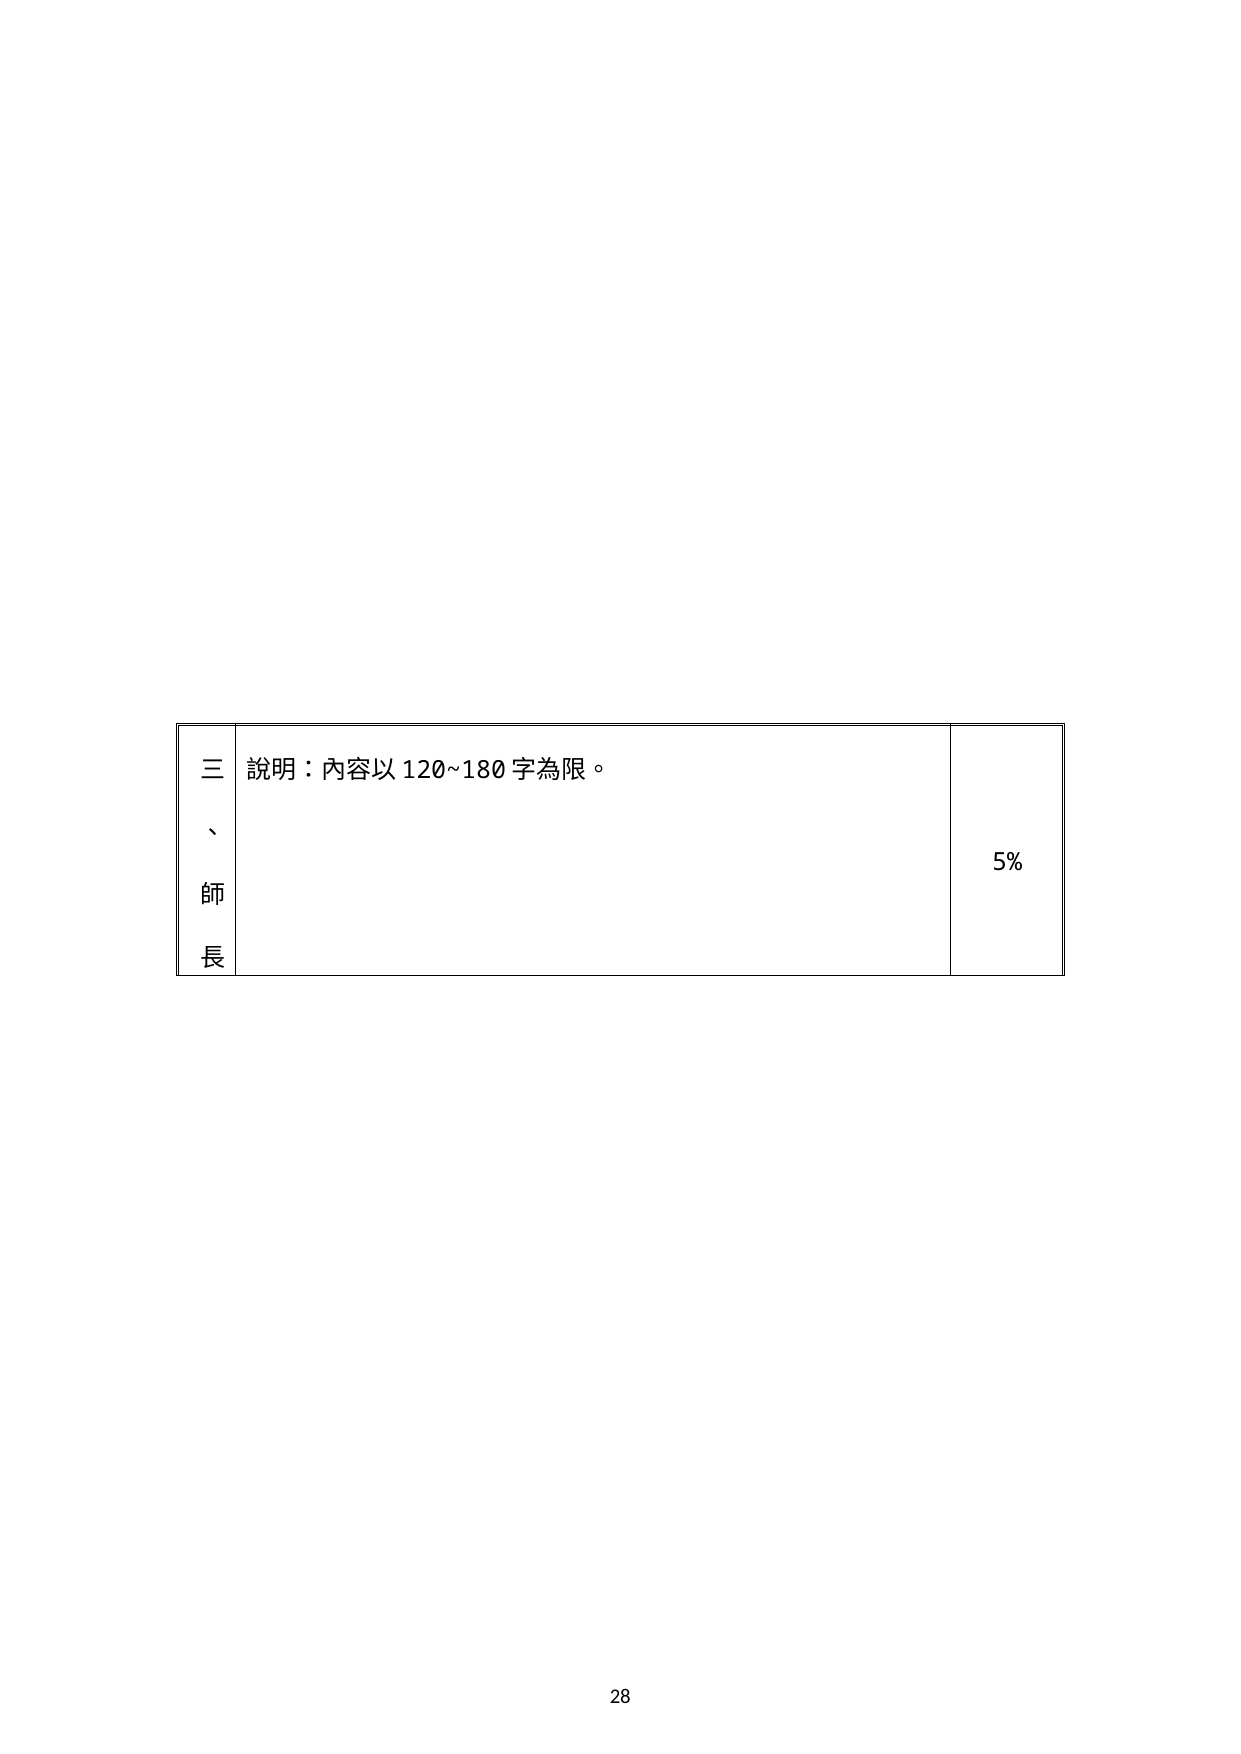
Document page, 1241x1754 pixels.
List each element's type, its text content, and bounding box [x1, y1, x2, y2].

table_cell 三、師長推薦 [179, 726, 235, 975]
table_cell 5% [951, 726, 1062, 975]
table_cell 說明：內容以120~180字為限。 [236, 726, 950, 975]
